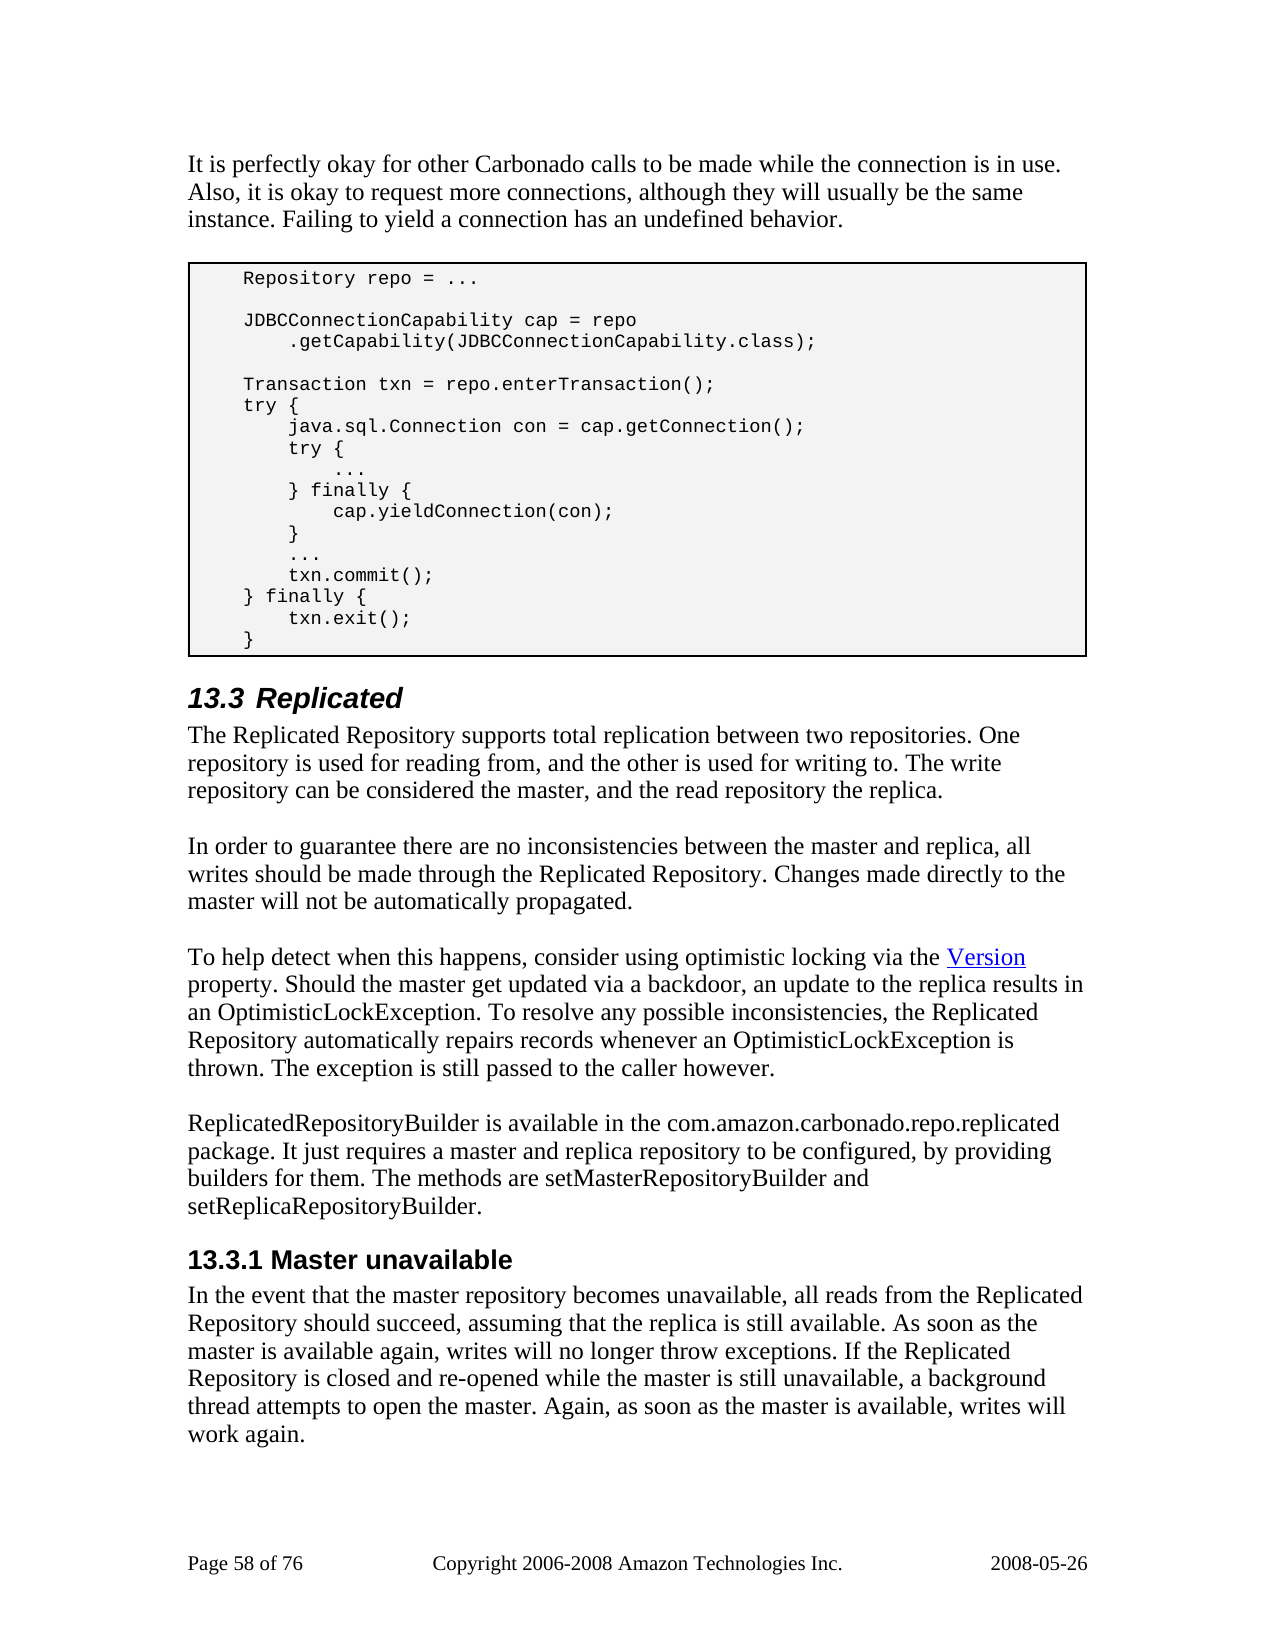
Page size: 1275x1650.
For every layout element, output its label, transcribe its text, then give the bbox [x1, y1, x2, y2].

text JDBCConnectionCapability cap = repo [190, 305, 1085, 326]
text } finally { [190, 475, 1085, 496]
text ... [190, 453, 1085, 475]
text cap.yieldConnection(con); [190, 496, 1085, 517]
text Transaction txn = repo.enterTransaction(); [190, 368, 1085, 390]
text try { [190, 432, 1085, 453]
text txn.commit(); [190, 560, 1085, 581]
text Repository repo = ... [190, 264, 1085, 283]
text The Replicated Repository supports total replication between two repositories. One repository is used for reading from, and the other is used for writing to. The write repository can be considered the master, and the read repository the replica. [187, 721, 1087, 804]
text txn.exit(); [190, 602, 1085, 623]
text } [190, 517, 1085, 538]
text .getCapability(JDBCConnectionCapability.class); [190, 326, 1085, 347]
text It is perfectly okay for other Carbonado calls to be made while the connection is in use. Also, it is okay to request more connections, although they will usually be the same instance. Failing to yield a connection has an undefined behavior. [187, 150, 1087, 233]
text ReplicatedRepositoryBuilder is available in the com.amazon.carbonado.repo.replicated package. It just requires a master and replica repository to be configured, by providing builders for them. The methods are setMasterRepositoryBuilder and setReplicaRepositoryBuilder. [187, 1109, 1087, 1220]
text java.sql.Connection con = cap.getConnection(); [190, 411, 1085, 432]
text } finally { [190, 581, 1085, 602]
text In order to guarantee there are no inconsistencies between the master and replica, all writes should be made through the Replicated Repository. Changes made directly to the master will not be automatically propagated. [187, 832, 1087, 915]
text To help detect when this happens, consider using optimistic locking via the Version property. Should the master get updated via a backdoor, an update to the replica results in an OptimisticLockException. To resolve any possible inconsistencies, the Replicated Repository automatically repairs records whenever an OptimisticLockException is thrown. The exception is still passed to the caller however. [187, 943, 1087, 1081]
text try { [190, 390, 1085, 411]
text In the event that the master repository becomes unavailable, all reads from the Replicated Repository should succeed, assuming that the replica is still available. As soon as the master is available again, writes will no longer throw exceptions. If the Replicated Repository is closed and re-opened while the master is still unavailable, a background thread attempts to open the master. Again, as soon as the master is available, writes will work again. [187, 1281, 1087, 1448]
subtitle Master unavailable [187, 1245, 1087, 1275]
text ... [190, 538, 1085, 560]
subtitle Replicated [187, 682, 1087, 715]
text } [190, 623, 1085, 655]
